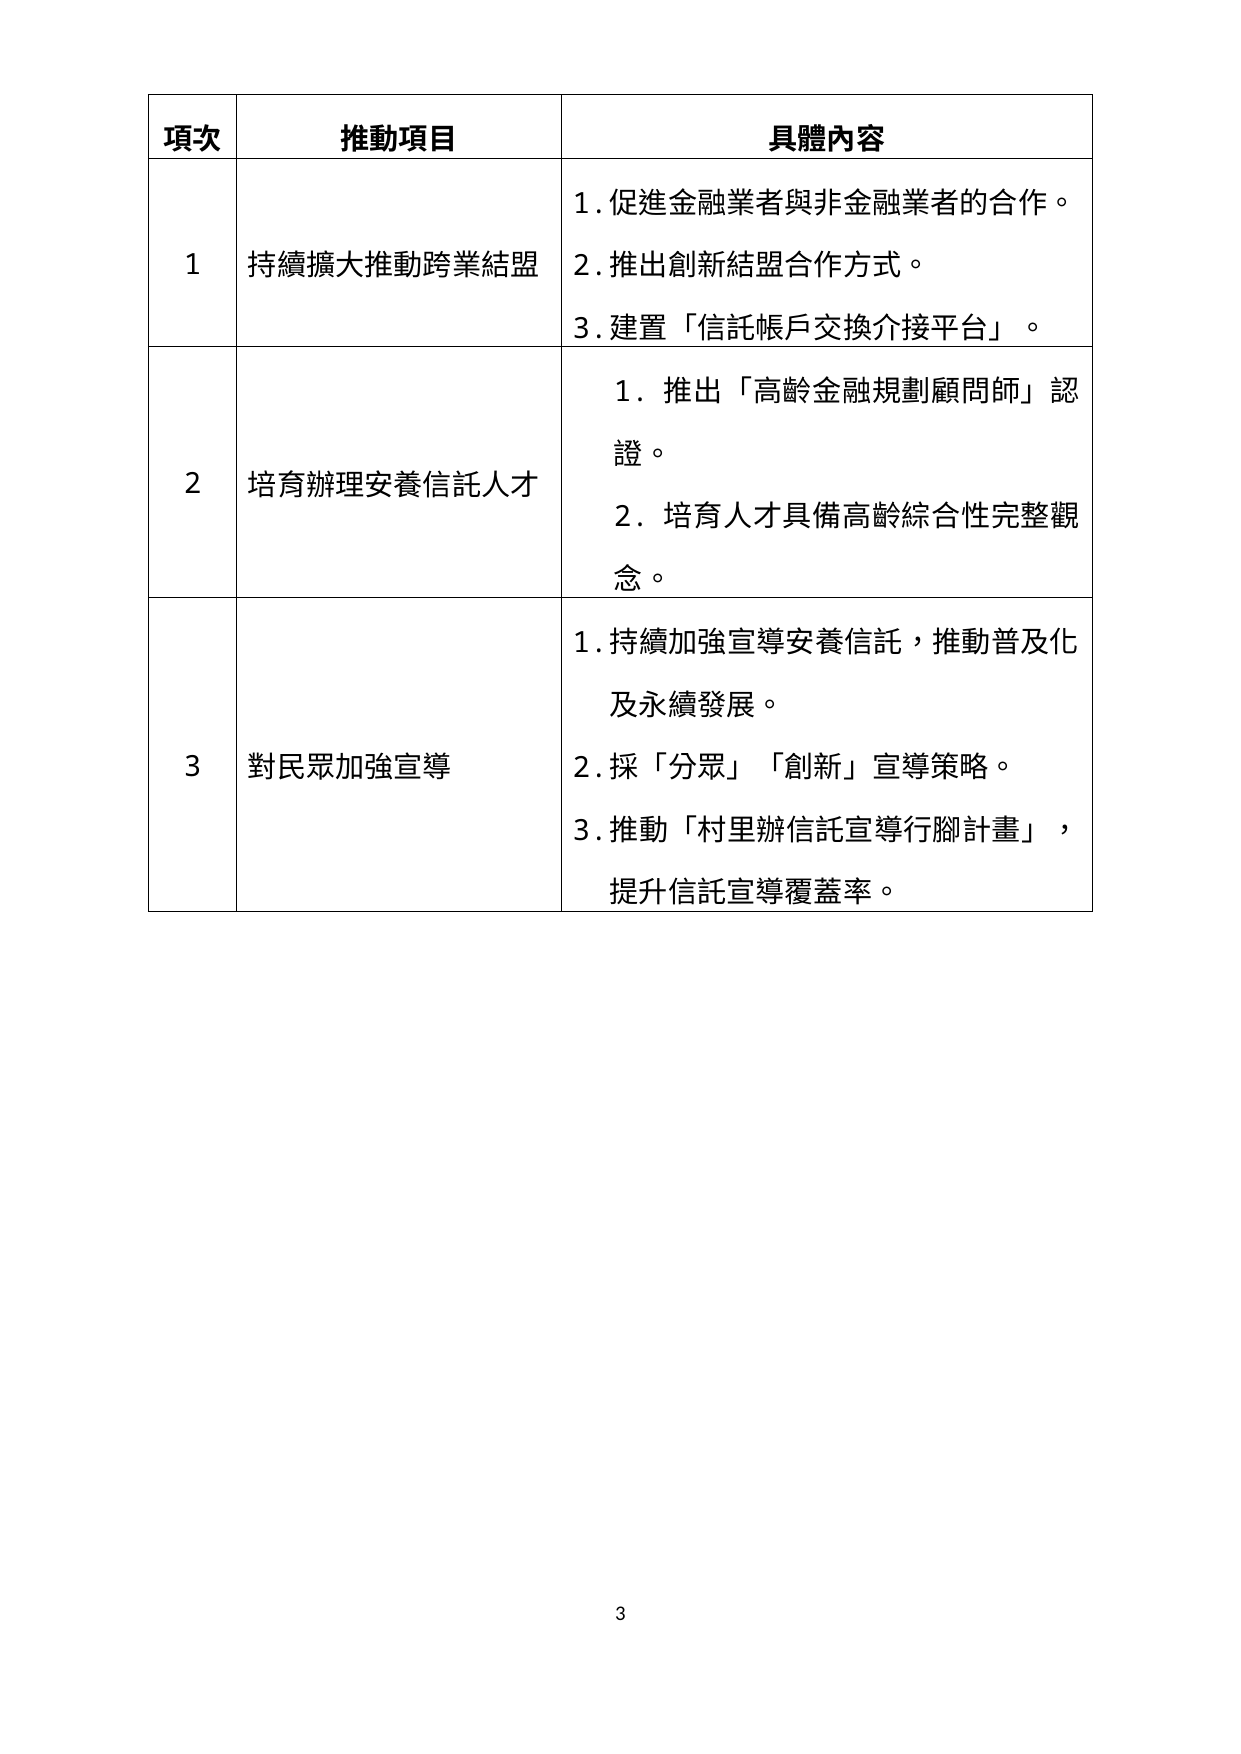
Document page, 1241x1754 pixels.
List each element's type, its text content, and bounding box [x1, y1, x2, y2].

table_cell 持續加強宣導安養信託，推動普及化及永續發展。 採「分眾」「創新」宣導策略。 推動「村里辦信託宣導行腳計畫」，提升信託宣導覆蓋率。 [562, 598, 1092, 911]
table_cell 3 [149, 598, 236, 911]
table_header 項次 [149, 95, 236, 158]
table_header 具體內容 [562, 95, 1092, 158]
table_header 推動項目 [237, 95, 561, 158]
table_cell 推出「高齡金融規劃顧問師」認證。 培育人才具備高齡綜合性完整觀念。 [562, 347, 1092, 597]
table_cell 對民眾加強宣導 [237, 598, 561, 911]
table_cell 1 [149, 159, 236, 346]
table_cell 培育辦理安養信託人才 [237, 347, 561, 597]
table_cell 促進金融業者與非金融業者的合作。 推出創新結盟合作方式。 建置「信託帳戶交換介接平台」。 [562, 159, 1092, 346]
table_cell 持續擴大推動跨業結盟 [237, 159, 561, 346]
table_cell 2 [149, 347, 236, 597]
